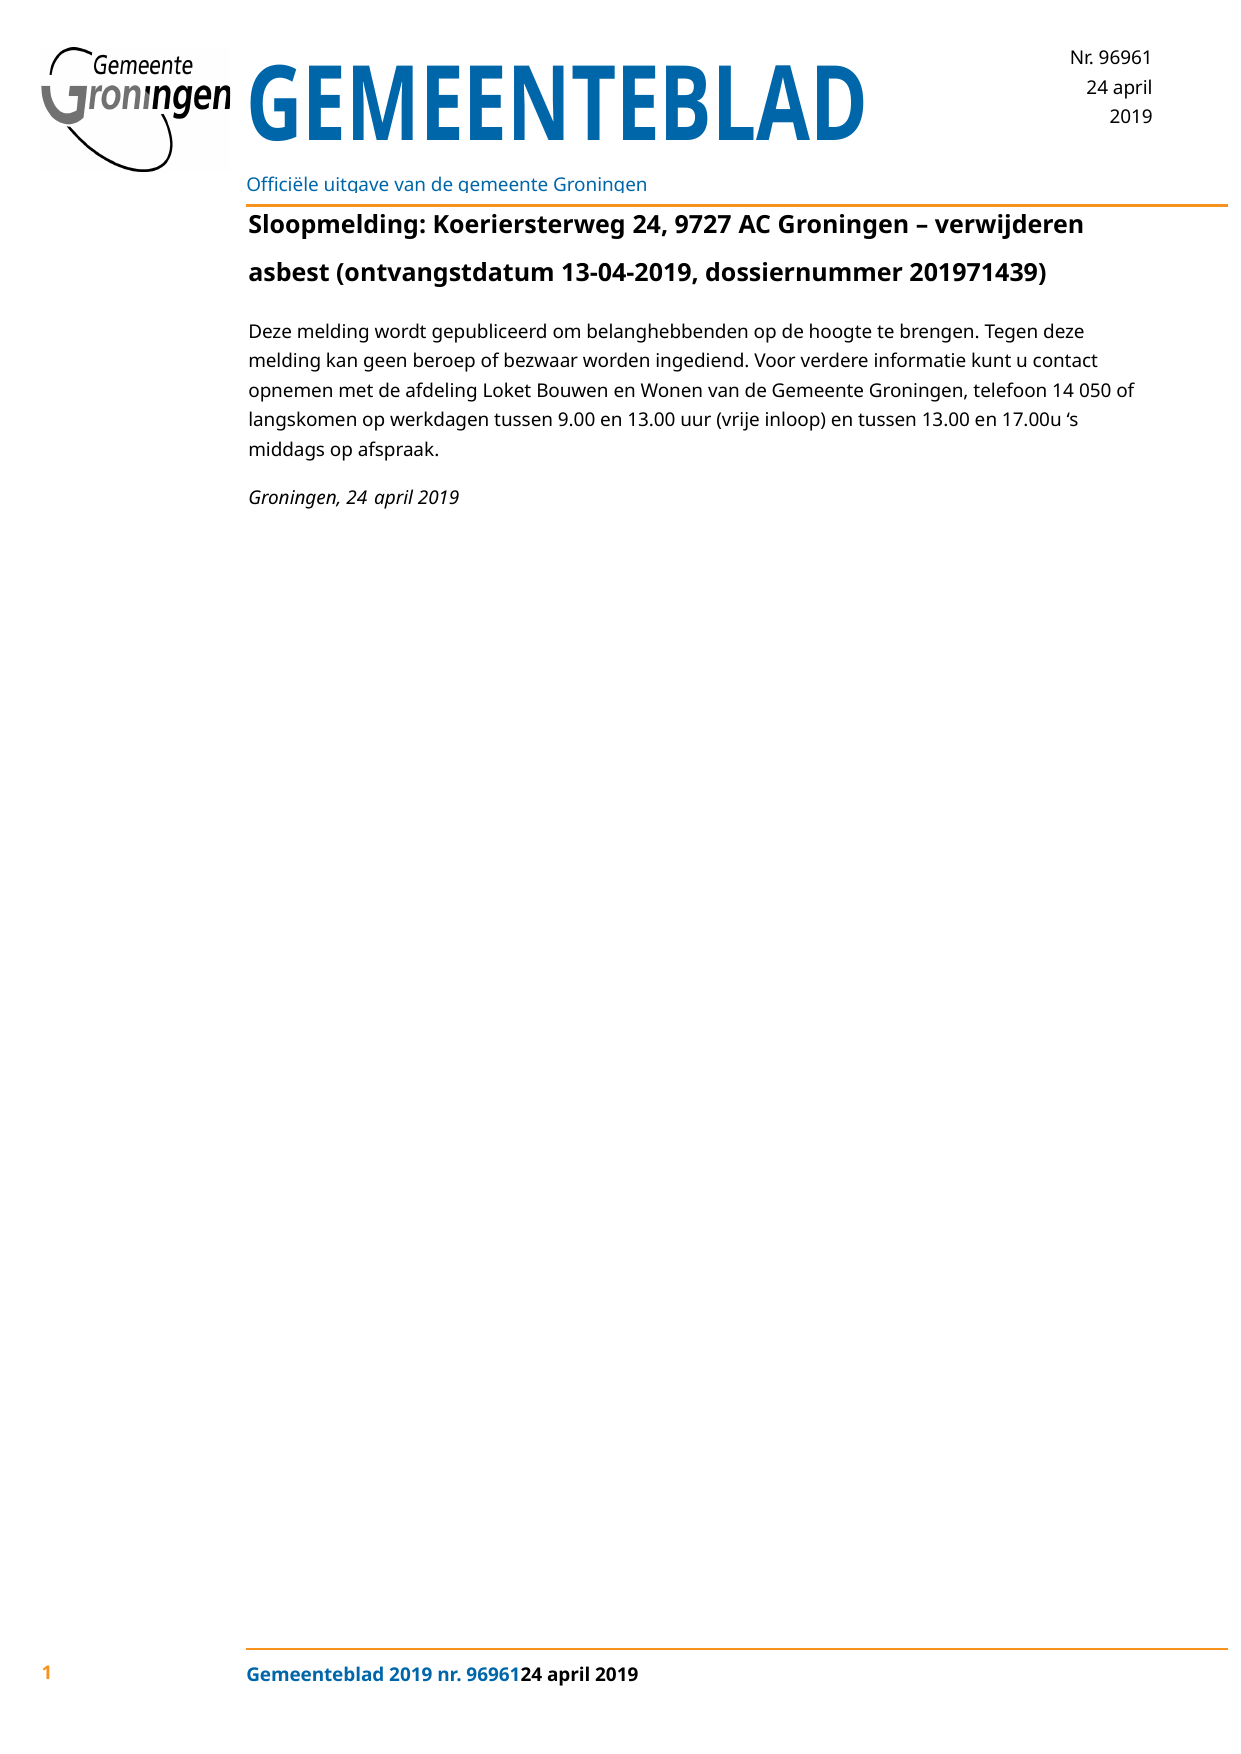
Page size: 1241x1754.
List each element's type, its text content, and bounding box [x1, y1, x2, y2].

picture [41, 47, 231, 172]
text Groningen, 24 april 2019 [248, 484, 1152, 510]
text Deze melding wordt gepubliceerd om belanghebbenden op de hoogte te brengen. Tegen deze melding kan geen beroep of bezwaar worden ingediend. Voor verdere informatie kunt u contact opnemen met de afdeling Loket Bouwen en Wonen van de Gemeente Groningen, telefoon 14 050 of langskomen op werkdagen tussen 9.00 en 13.00 uur (vrije inloop) en tussen 13.00 en 17.00u ‘s middags op afspraak. [248, 318, 1152, 462]
text Sloopmelding: Koeriersterweg 24, 9727 AC Groningen – verwijderen asbest (ontvangstdatum 13-04-2019, dossiernummer 201971439) [248, 207, 1152, 288]
